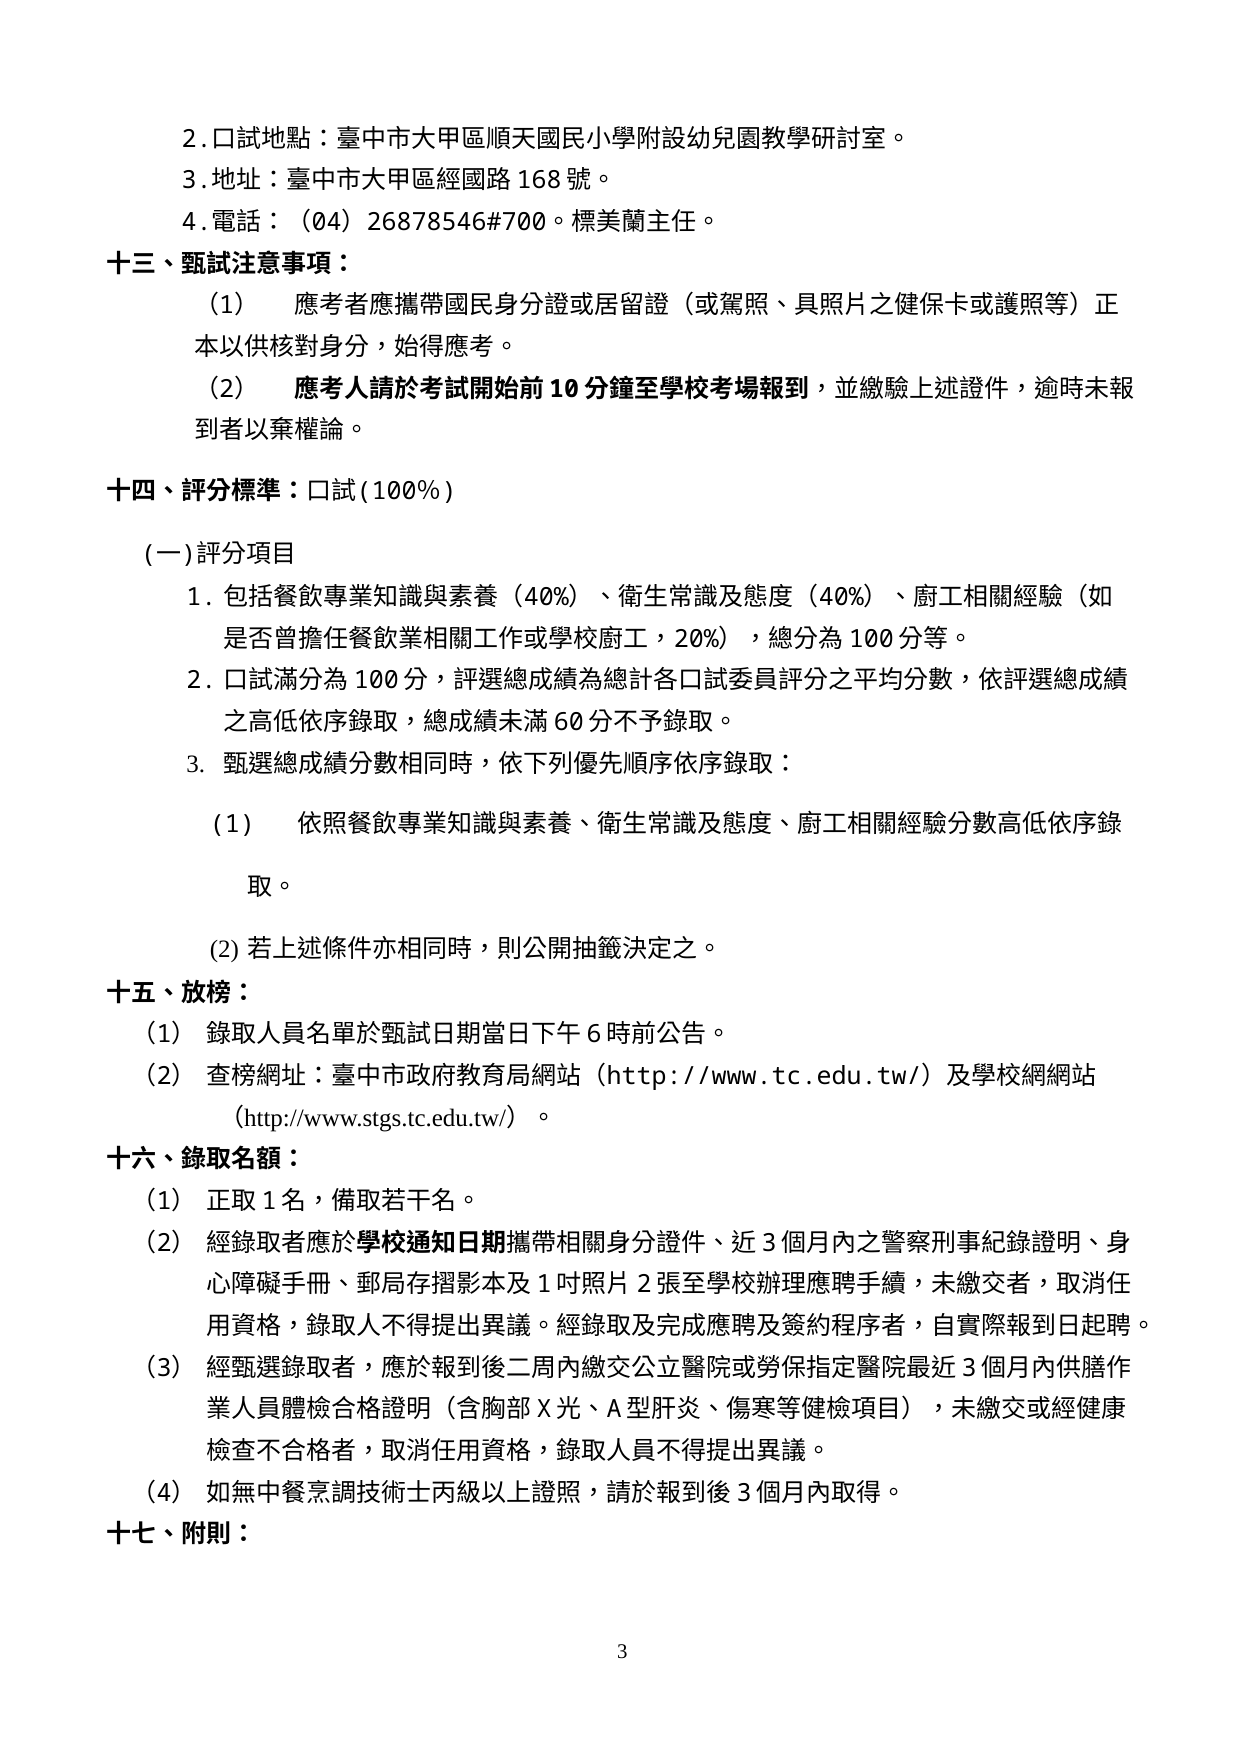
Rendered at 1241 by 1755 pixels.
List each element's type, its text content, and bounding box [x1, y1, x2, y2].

list 如無中餐烹調技術士丙級以上證照，請於報到後3個月內取得。 [131, 1468, 1137, 1509]
text 十四、評分標準：口試(100％) [106, 447, 1137, 509]
list 正取1名，備取若干名。 [131, 1176, 1137, 1218]
list 應考者應攜帶國民身分證或居留證（或駕照、具照片之健保卡或護照等）正本以供核對身分，始得應考。 [194, 280, 1137, 364]
text 4.電話：（04）26878546#700。標美蘭主任。 [181, 197, 1137, 239]
text 十五、放榜： [106, 968, 1137, 1009]
list 經錄取者應於學校通知日期攜帶相關身分證件、近3個月內之警察刑事紀錄證明、身心障礙手冊、郵局存摺影本及1吋照片2張至學校辦理應聘手續，未繳交者，取消任用資格，錄取人不得提出異議。經錄取及完成應聘及簽約程序者，自實際報到日起聘。 [131, 1218, 1137, 1343]
text 2.口試地點：臺中市大甲區順天國民小學附設幼兒園教學研討室。 [181, 114, 1137, 155]
text 3.地址：臺中市大甲區經國路168號。 [181, 155, 1137, 197]
list 查榜網址：臺中市政府教育局網站（http://www.tc.edu.tw/）及學校網網站（http://www.stgs.tc.edu.tw/）。 [131, 1051, 1137, 1134]
text 十三、甄試注意事項： [106, 239, 1137, 280]
text 十七、附則： [106, 1509, 1137, 1551]
list 包括餐飲專業知識與素養（40%）、衛生常識及態度（40%）、廚工相關經驗（如是否曾擔任餐飲業相關工作或學校廚工，20%），總分為100分等。 [186, 572, 1137, 655]
list 錄取人員名單於甄試日期當日下午6時前公告。 [131, 1009, 1137, 1051]
list 若上述條件亦相同時，則公開抽籤決定之。 [209, 905, 1137, 968]
list 應考人請於考試開始前10分鐘至學校考場報到，並繳驗上述證件，逾時未報到者以棄權論。 [194, 364, 1137, 447]
text 十六、錄取名額： [106, 1134, 1137, 1176]
list 甄選總成績分數相同時，依下列優先順序依序錄取： [186, 739, 1137, 780]
list 依照餐飲專業知識與素養、衛生常識及態度、廚工相關經驗分數高低依序錄取。 [209, 780, 1137, 905]
list 經甄選錄取者，應於報到後二周內繳交公立醫院或勞保指定醫院最近3個月內供膳作業人員體檢合格證明（含胸部X光、A型肝炎、傷寒等健檢項目），未繳交或經健康檢查不合格者，取消任用資格，錄取人員不得提出異議。 [131, 1343, 1137, 1468]
text (一)評分項目 [141, 509, 1137, 572]
list 口試滿分為100分，評選總成績為總計各口試委員評分之平均分數，依評選總成績之高低依序錄取，總成績未滿60分不予錄取。 [186, 655, 1137, 739]
